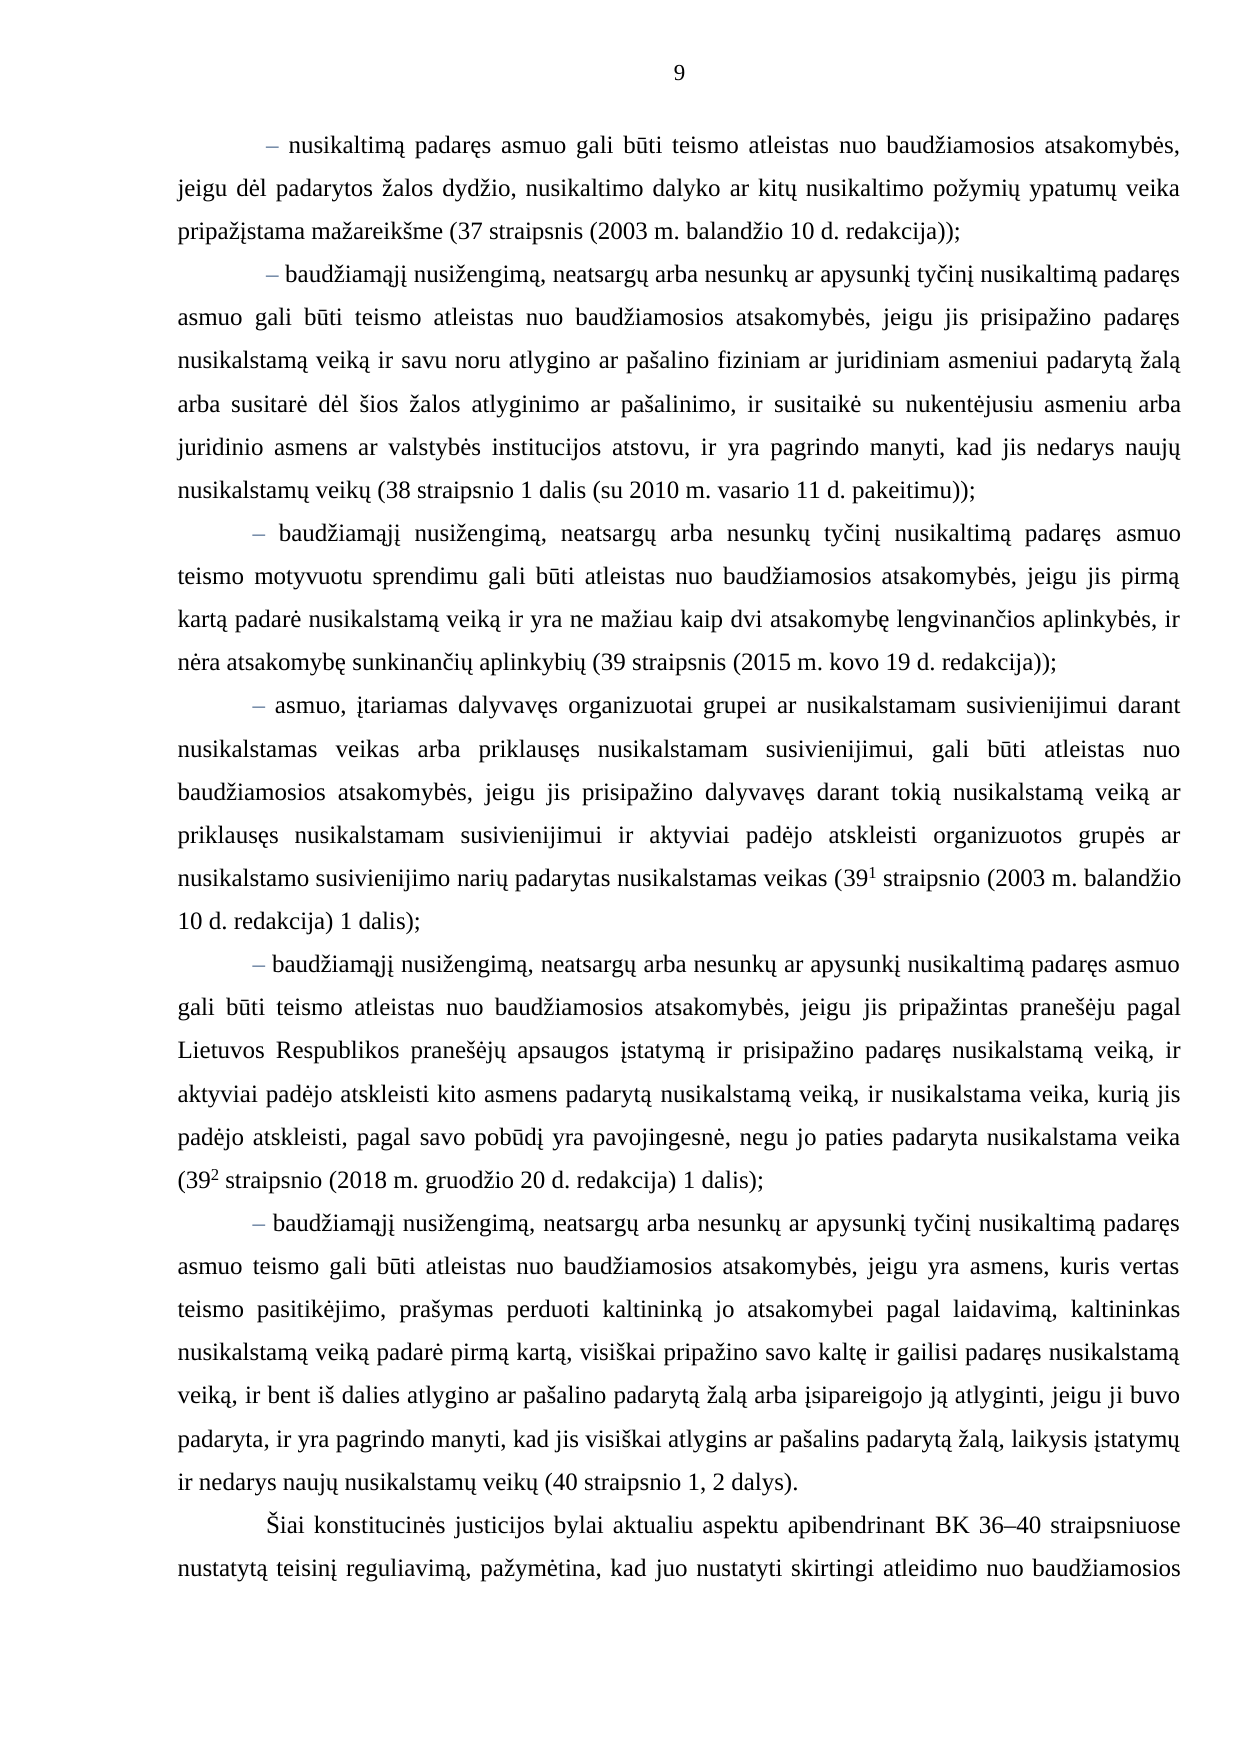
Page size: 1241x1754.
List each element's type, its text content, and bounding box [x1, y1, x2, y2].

text – baudžiamąjį nusižengimą, neatsargų arba nesunkų ar apysunkį tyčinį nusikaltimą padaręs asmuo teismo gali būti atleistas nuo baudžiamosios atsakomybės, jeigu yra asmens, kuris vertas teismo pasitikėjimo, prašymas perduoti kaltininką jo atsakomybei pagal laidavimą, kaltininkas nusikalstamą veiką padarė pirmą kartą, visiškai pripažino savo kaltę ir gailisi padaręs nusikalstamą veiką, ir bent iš dalies atlygino ar pašalino padarytą žalą arba įsipareigojo ją atlyginti, jeigu ji buvo padaryta, ir yra pagrindo manyti, kad jis visiškai atlygins ar pašalins padarytą žalą, laikysis įstatymų ir nedarys naujų nusikalstamų veikų (40 straipsnio 1, 2 dalys). [177, 1208, 1181, 1496]
text – nusikaltimą padaręs asmuo gali būti teismo atleistas nuo baudžiamosios atsakomybės, jeigu dėl padarytos žalos dydžio, nusikaltimo dalyko ar kitų nusikaltimo požymių ypatumų veika pripažįstama mažareikšme (37 straipsnis (2003 m. balandžio 10 d. redakcija)); [177, 130, 1181, 245]
text Šiai konstitucinės justicijos bylai aktualiu aspektu apibendrinant BK 36–40 straipsniuose nustatytą teisinį reguliavimą, pažymėtina, kad juo nustatyti skirtingi atleidimo nuo baudžiamosios [177, 1510, 1181, 1582]
text – asmuo, įtariamas dalyvavęs organizuotai grupei ar nusikalstamam susivienijimui darant nusikalstamas veikas arba priklausęs nusikalstamam susivienijimui, gali būti atleistas nuo baudžiamosios atsakomybės, jeigu jis prisipažino dalyvavęs darant tokią nusikalstamą veiką ar priklausęs nusikalstamam susivienijimui ir aktyviai padėjo atskleisti organizuotos grupės ar nusikalstamo susivienijimo narių padarytas nusikalstamas veikas (391 straipsnio (2003 m. balandžio 10 d. redakcija) 1 dalis); [177, 691, 1181, 935]
text – baudžiamąjį nusižengimą, neatsargų arba nesunkų ar apysunkį tyčinį nusikaltimą padaręs asmuo gali būti teismo atleistas nuo baudžiamosios atsakomybės, jeigu jis prisipažino padaręs nusikalstamą veiką ir savu noru atlygino ar pašalino fiziniam ar juridiniam asmeniui padarytą žalą arba susitarė dėl šios žalos atlyginimo ar pašalinimo, ir susitaikė su nukentėjusiu asmeniu arba juridinio asmens ar valstybės institucijos atstovu, ir yra pagrindo manyti, kad jis nedarys naujų nusikalstamų veikų (38 straipsnio 1 dalis (su 2010 m. vasario 11 d. pakeitimu)); [177, 259, 1181, 504]
text – baudžiamąjį nusižengimą, neatsargų arba nesunkų ar apysunkį nusikaltimą padaręs asmuo gali būti teismo atleistas nuo baudžiamosios atsakomybės, jeigu jis pripažintas pranešėju pagal Lietuvos Respublikos pranešėjų apsaugos įstatymą ir prisipažino padaręs nusikalstamą veiką, ir aktyviai padėjo atskleisti kito asmens padarytą nusikalstamą veiką, ir nusikalstama veika, kurią jis padėjo atskleisti, pagal savo pobūdį yra pavojingesnė, negu jo paties padaryta nusikalstama veika (392 straipsnio (2018 m. gruodžio 20 d. redakcija) 1 dalis); [177, 949, 1181, 1194]
text – baudžiamąjį nusižengimą, neatsargų arba nesunkų tyčinį nusikaltimą padaręs asmuo teismo motyvuotu sprendimu gali būti atleistas nuo baudžiamosios atsakomybės, jeigu jis pirmą kartą padarė nusikalstamą veiką ir yra ne mažiau kaip dvi atsakomybę lengvinančios aplinkybės, ir nėra atsakomybę sunkinančių aplinkybių (39 straipsnis (2015 m. kovo 19 d. redakcija)); [177, 518, 1181, 676]
